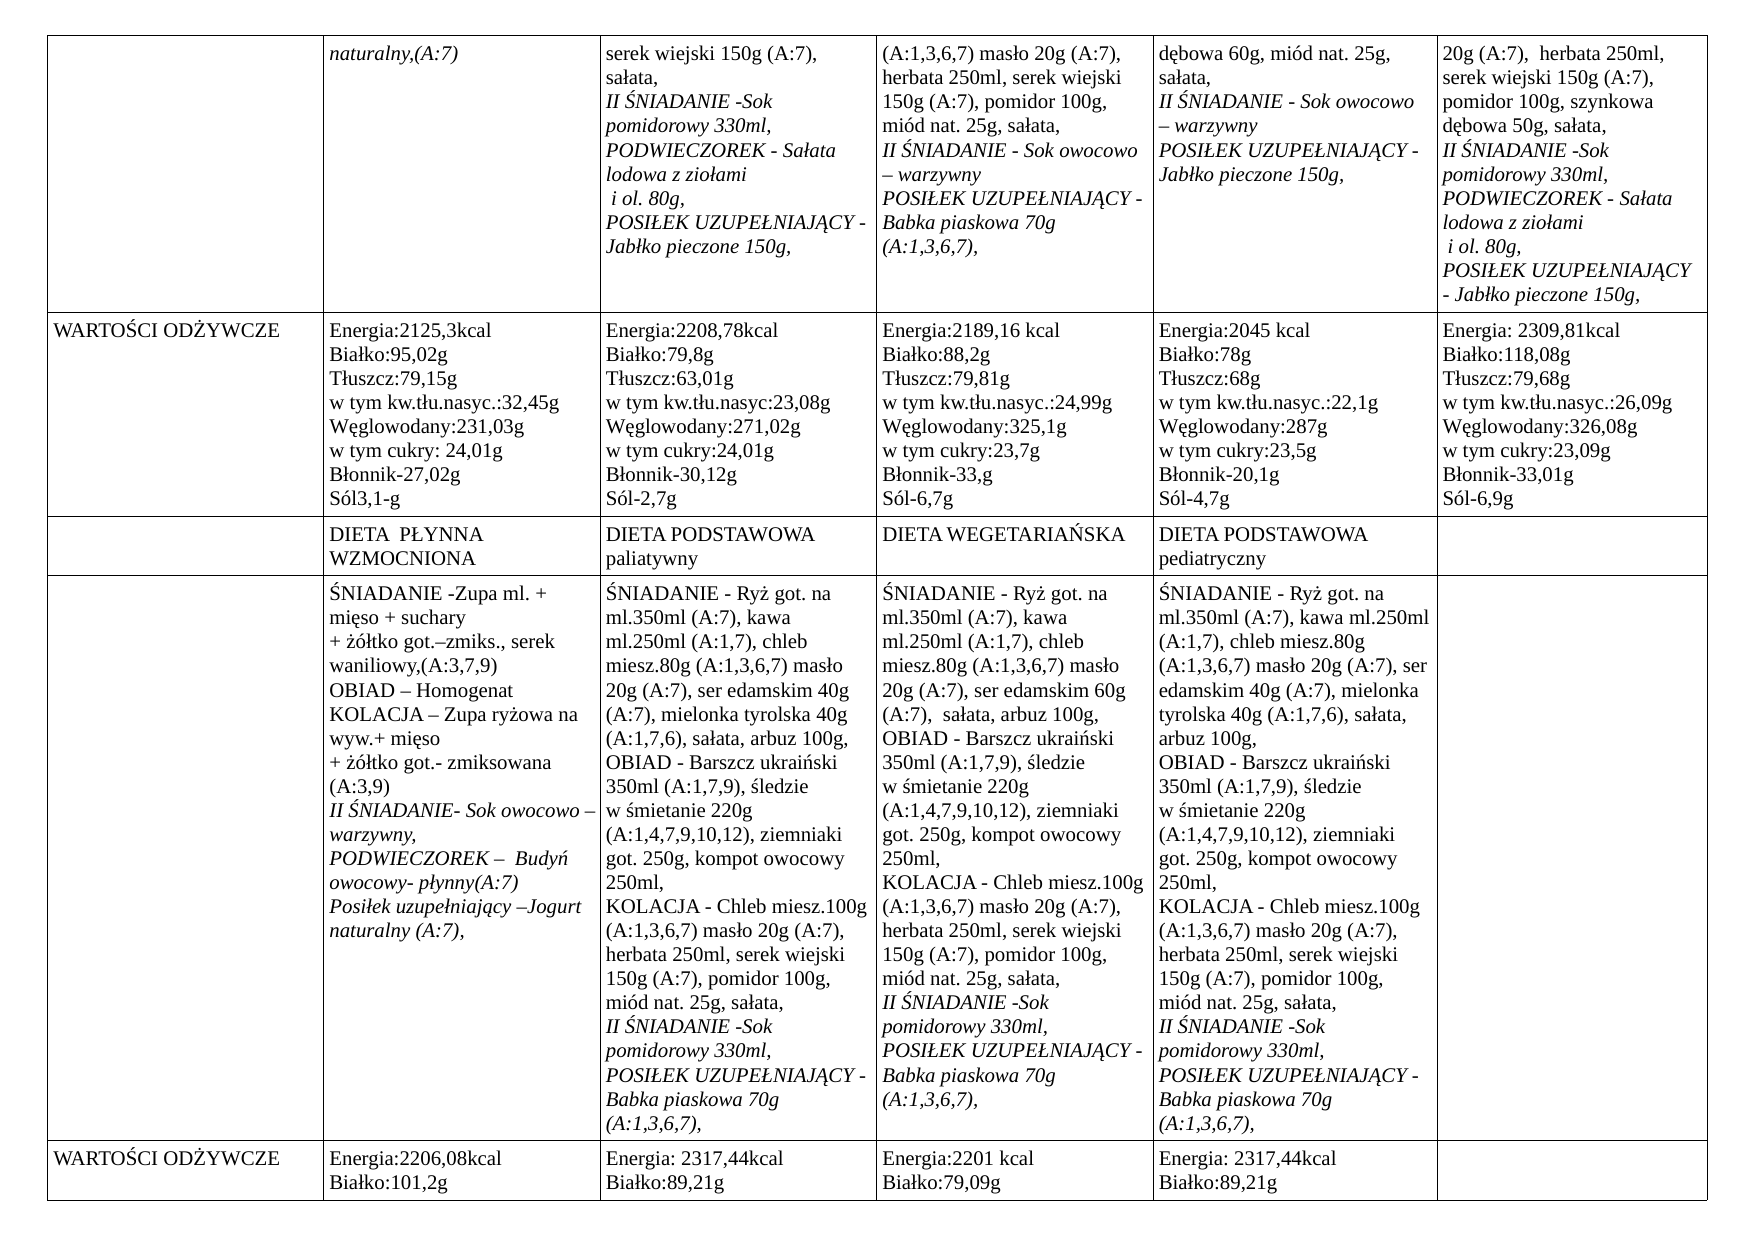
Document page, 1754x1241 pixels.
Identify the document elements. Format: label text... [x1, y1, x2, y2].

table_cell WARTOŚCI ODŻYWCZE [48, 313, 323, 516]
table_cell (A:1,3,6,7) masło 20g (A:7), herbata 250ml, serek wiejski 150g (A:7), pomidor 100g, miód nat. 25g, sałata, II ŚNIADANIE - Sok owocowo – warzywny POSIŁEK UZUPEŁNIAJĄCY - Babka piaskowa 70g (A:1,3,6,7), [877, 36, 1153, 312]
table_cell DIETA PODSTAWOWA paliatywny [601, 517, 876, 575]
table_cell ŚNIADANIE - Kawa ml.250ml (A:1,7), chleb miesz.80g (A:1,3,6,7) masło 10g (A:7), filet złocisty 60g (A:6,9), sałata, arbuz 100g, OBIAD - Zupa koperkowa z kaszą manną nie zabielana 350ml (A:1,9), ryba piecz. w folii z sosem jarz. 170g (A:1,4,7,9), ziemniaki got. 250g, marchewka got. 150g (A:7), kompot owocowy 250ml, KOLACJA - Chleb miesz.100g (A:1,3,6,7) masło 20g (A:7), herbata 250ml, serek wiejski 150g (A:7), sałata, II ŚNIADANIE -Sok pomidorowy 330ml, PODWIECZOREK - Sałata lodowa z ziołami i ol. 80g, POSIŁEK UZUPEŁNIAJĄCY - Jabłko pieczone 150g, [601, 36, 876, 312]
table_cell [1438, 576, 1707, 1140]
table_cell DIETA PŁYNNA WZMOCNIONA [324, 517, 600, 575]
table_cell 20g (A:7), herbata 250ml, serek wiejski 150g (A:7), pomidor 100g, szynkowa dębowa 50g, sałata, II ŚNIADANIE -Sok pomidorowy 330ml, PODWIECZOREK - Sałata lodowa z ziołami i ol. 80g, POSIŁEK UZUPEŁNIAJĄCY - Jabłko pieczone 150g, [1438, 36, 1707, 312]
table_cell ŚNIADANIE - Ryż got. na ml.350ml (A:7), kawa ml.250ml (A:1,7), chleb miesz.80g (A:1,3,6,7) masło 20g (A:7), ser edamskim 40g (A:7), mielonka tyrolska 40g (A:1,7,6), sałata, arbuz 100g, OBIAD - Barszcz ukraiński 350ml (A:1,7,9), śledzie w śmietanie 220g (A:1,4,7,9,10,12), ziemniaki got. 250g, kompot owocowy 250ml, KOLACJA - Chleb miesz.100g (A:1,3,6,7) masło 20g (A:7), herbata 250ml, serek wiejski 150g (A:7), pomidor 100g, miód nat. 25g, sałata, II ŚNIADANIE -Sok pomidorowy 330ml, POSIŁEK UZUPEŁNIAJĄCY - Babka piaskowa 70g (A:1,3,6,7), [601, 576, 876, 1140]
table_cell ŚNIADANIE - Ryż got. na ml.350ml (A:7), kawa ml.250ml (A:1,7), chleb miesz.80g (A:1,3,6,7) masło 20g (A:7), ser edamskim 40g (A:7), mielonka tyrolska 40g (A:1,7,6), sałata, arbuz 100g, OBIAD - Barszcz ukraiński 350ml (A:1,7,9), śledzie w śmietanie 220g (A:1,4,7,9,10,12), ziemniaki got. 250g, kompot owocowy 250ml, KOLACJA - Chleb miesz.100g (A:1,3,6,7) masło 20g (A:7), herbata 250ml, serek wiejski 150g (A:7), pomidor 100g, miód nat. 25g, sałata, II ŚNIADANIE -Sok pomidorowy 330ml, POSIŁEK UZUPEŁNIAJĄCY - Babka piaskowa 70g (A:1,3,6,7), [1154, 576, 1437, 1140]
table_cell ŚNIADANIE -Zupa ml. + mięso + suchary + żółtko got.–zmiks., serek waniliowy,(A:3,7,9) OBIAD – Homogenat KOLACJA – Zupa ryżowa na wyw.+ mięso + żółtko got.- zmiksowana (A:3,9) II ŚNIADANIE- Sok owocowo – warzywny, PODWIECZOREK – Budyń owocowy- płynny(A:7) Posiłek uzupełniający –Jogurt naturalny (A:7), [324, 576, 600, 1140]
table_cell Energia:2189,16 kcal Białko:88,2g Tłuszcz:79,81g w tym kw.tłu.nasyc.:24,99g Węglowodany:325,1g w tym cukry:23,7g Błonnik-33,g Sól-6,7g [877, 313, 1153, 516]
table_cell Energia: 2317,44kcal Białko:89,21g [1154, 1141, 1437, 1200]
table_cell dębowa 60g, miód nat. 25g, sałata, II ŚNIADANIE - Sok owocowo – warzywny POSIŁEK UZUPEŁNIAJĄCY - Jabłko pieczone 150g, [1154, 36, 1437, 312]
table_cell [48, 517, 323, 575]
table_cell DIETA WEGETARIAŃSKA [877, 517, 1153, 575]
table_cell ŚNIADANIE - Ryż got. na ml.350ml (A:7), kawa ml.250ml (A:1,7), chleb miesz.80g (A:1,3,6,7) masło 20g (A:7), ser edamskim 60g (A:7), sałata, arbuz 100g, OBIAD - Barszcz ukraiński 350ml (A:1,7,9), śledzie w śmietanie 220g (A:1,4,7,9,10,12), ziemniaki got. 250g, kompot owocowy 250ml, KOLACJA - Chleb miesz.100g (A:1,3,6,7) masło 20g (A:7), herbata 250ml, serek wiejski 150g (A:7), pomidor 100g, miód nat. 25g, sałata, II ŚNIADANIE -Sok pomidorowy 330ml, POSIŁEK UZUPEŁNIAJĄCY - Babka piaskowa 70g (A:1,3,6,7), [877, 576, 1153, 1140]
table_cell [48, 576, 323, 1140]
table_cell [1438, 517, 1707, 575]
table_cell [48, 36, 323, 312]
table_cell Energia:2208,78kcal Białko:79,8g Tłuszcz:63,01g w tym kw.tłu.nasyc:23,08g Węglowodany:271,02g w tym cukry:24,01g Błonnik-30,12g Sól-2,7g [601, 313, 876, 516]
table_cell Energia:2206,08kcal Białko:101,2g [324, 1141, 600, 1200]
table_cell DIETA PODSTAWOWA pediatryczny [1154, 517, 1437, 575]
table_cell Energia:2125,3kcal Białko:95,02g Tłuszcz:79,15g w tym kw.tłu.nasyc.:32,45g Węglowodany:231,03g w tym cukry: 24,01g Błonnik-27,02g Sól3,1-g [324, 313, 600, 516]
table_cell WARTOŚCI ODŻYWCZE [48, 1141, 323, 1200]
table_cell Energia:2201 kcal Białko:79,09g [877, 1141, 1153, 1200]
table_cell [1438, 1141, 1707, 1200]
table_cell Energia: 2317,44kcal Białko:89,21g [601, 1141, 876, 1200]
table_cell Energia: 2309,81kcal Białko:118,08g Tłuszcz:79,68g w tym kw.tłu.nasyc.:26,09g Węglowodany:326,08g w tym cukry:23,09g Błonnik-33,01g Sól-6,9g [1438, 313, 1707, 516]
table_cell Energia:2045 kcal Białko:78g Tłuszcz:68g w tym kw.tłu.nasyc.:22,1g Węglowodany:287g w tym cukry:23,5g Błonnik-20,1g Sól-4,7g [1154, 313, 1437, 516]
table_cell ŚNIADANIE -Zupa ryżowa na wyw. + mięso + żółtko got. –zmiks., serek naturalny(A:3,7,9) OBIAD – Kasza manna na wyw. + mięso - zmiks.+ mięso mielone(A:1,9) KOLACJA – Zupa ryżowa na wyw.+ mięso + żółtko got. - zmiksowana (A:3,9) II ŚNIADANIE- Sok owocowo – warzywny, PODWIECZOREK- Budyń owocowy b/c(A:7) Posiłek uzupełniający – Jogurt naturalny,(A:7) [324, 36, 600, 312]
